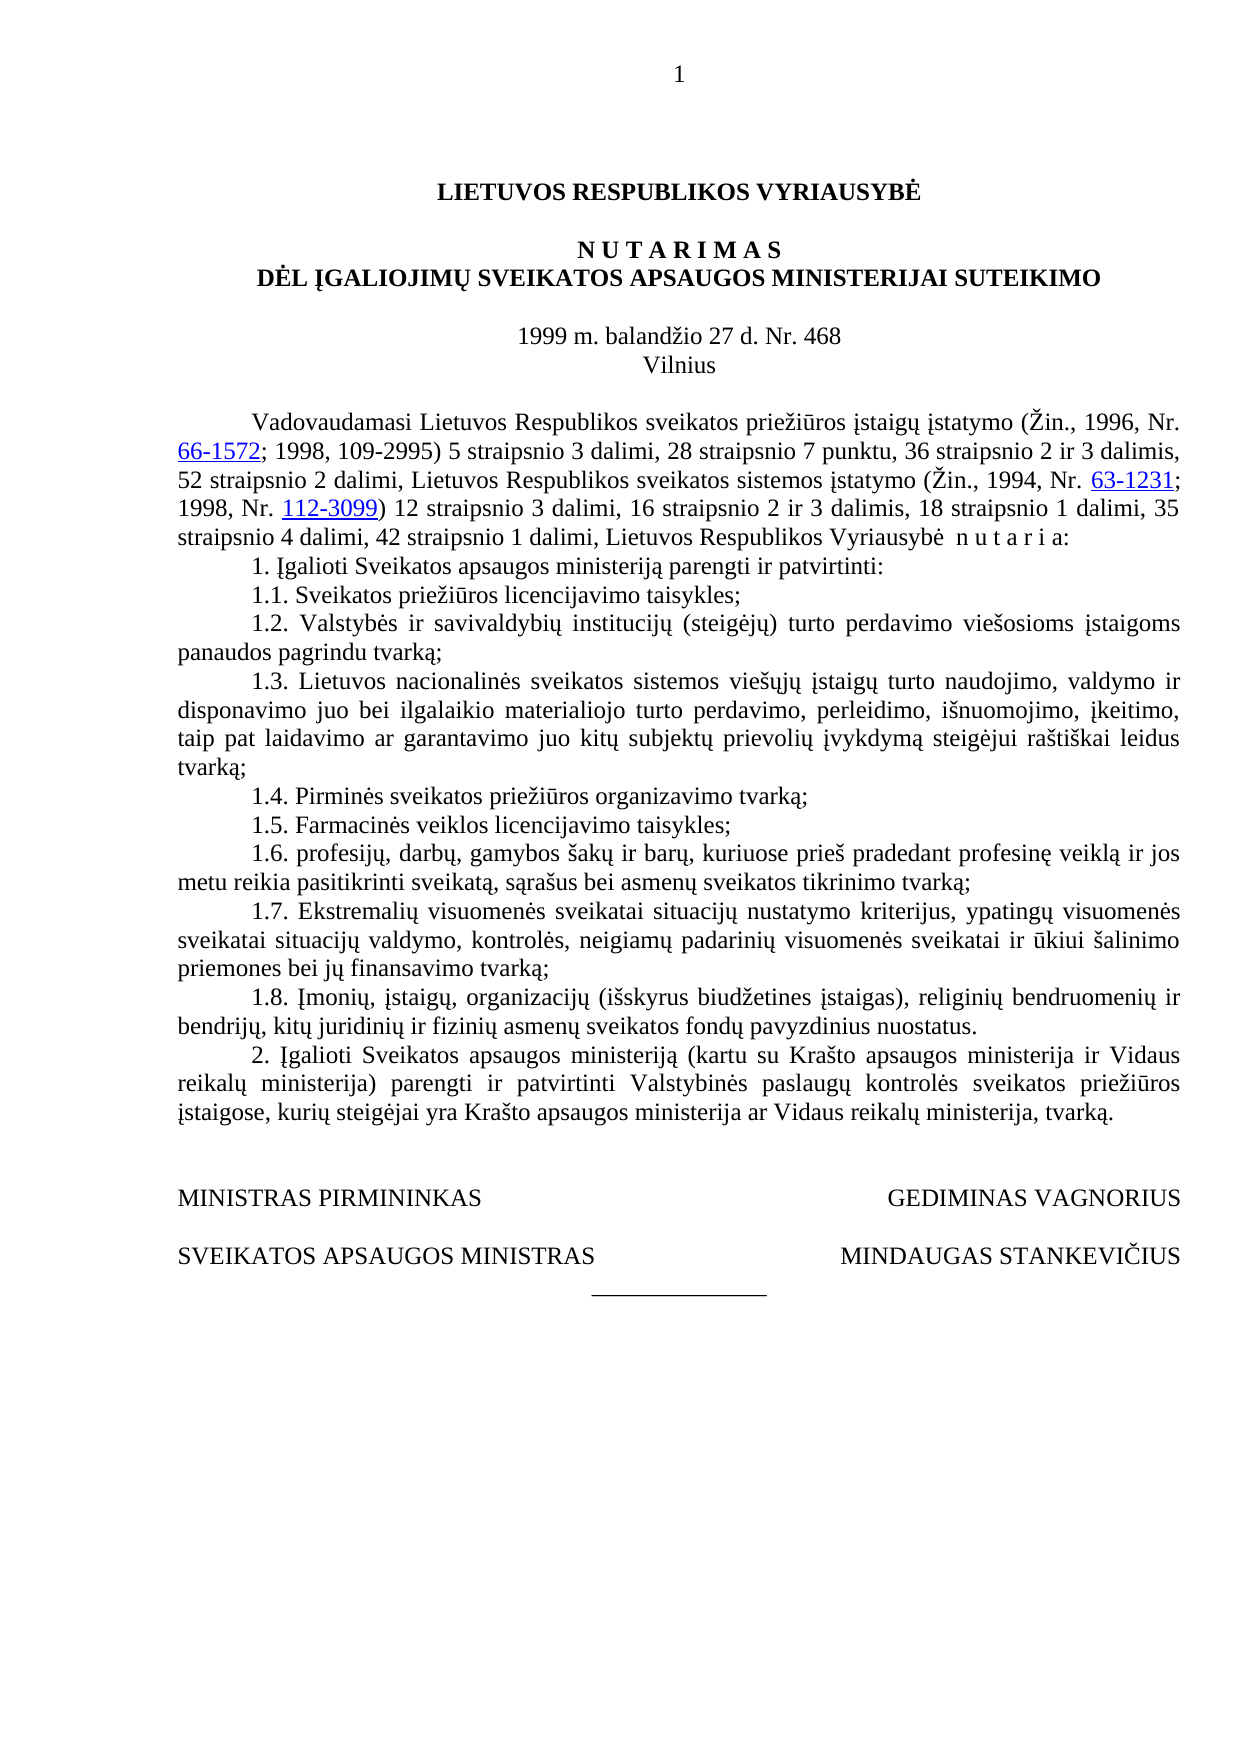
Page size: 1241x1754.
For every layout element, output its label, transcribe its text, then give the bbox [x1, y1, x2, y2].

text LIETUVOS RESPUBLIKOS VYRIAUSYBĖ [177, 177, 1181, 206]
text 1999 m. balandžio 27 d. Nr. 468 [177, 321, 1181, 350]
text ______________ [177, 1270, 1181, 1298]
text N U T A R I M A S [177, 235, 1181, 263]
text Vadovaudamasi Lietuvos Respublikos sveikatos priežiūros įstaigų įstatymo (Žin., 1996, Nr. 66-1572; 1998, 109-2995) 5 straipsnio 3 dalimi, 28 straipsnio 7 punktu, 36 straipsnio 2 ir 3 dalimis, 52 straipsnio 2 dalimi, Lietuvos Respublikos sveikatos sistemos įstatymo (Žin., 1994, Nr. 63-1231; 1998, Nr. 112-3099) 12 straipsnio 3 dalimi, 16 straipsnio 2 ir 3 dalimis, 18 straipsnio 1 dalimi, 35 straipsnio 4 dalimi, 42 straipsnio 1 dalimi, Lietuvos Respublikos Vyriausybė nutaria: [177, 407, 1181, 551]
text 1.7. Ekstremalių visuomenės sveikatai situacijų nustatymo kriterijus, ypatingų visuomenės sveikatai situacijų valdymo, kontrolės, neigiamų padarinių visuomenės sveikatai ir ūkiui šalinimo priemones bei jų finansavimo tvarką; [177, 896, 1181, 982]
text 2. Įgalioti Sveikatos apsaugos ministeriją (kartu su Krašto apsaugos ministerija ir Vidaus reikalų ministerija) parengti ir patvirtinti Valstybinės paslaugų kontrolės sveikatos priežiūros įstaigose, kurių steigėjai yra Krašto apsaugos ministerija ar Vidaus reikalų ministerija, tvarką. [177, 1040, 1181, 1126]
text 1.4. Pirminės sveikatos priežiūros organizavimo tvarką; [177, 781, 1181, 810]
text SVEIKATOS APSAUGOS MINISTRAS MINDAUGAS STANKEVIČIUS [177, 1241, 1181, 1270]
text 1.6. profesijų, darbų, gamybos šakų ir barų, kuriuose prieš pradedant profesinę veiklą ir jos metu reikia pasitikrinti sveikatą, sąrašus bei asmenų sveikatos tikrinimo tvarką; [177, 838, 1181, 896]
text MINISTRAS PIRMININKAS GEDIMINAS VAGNORIUS [177, 1183, 1181, 1212]
text 1. Įgalioti Sveikatos apsaugos ministeriją parengti ir patvirtinti: [177, 551, 1181, 580]
text 1.3. Lietuvos nacionalinės sveikatos sistemos viešųjų įstaigų turto naudojimo, valdymo ir disponavimo juo bei ilgalaikio materialiojo turto perdavimo, perleidimo, išnuomojimo, įkeitimo, taip pat laidavimo ar garantavimo juo kitų subjektų prievolių įvykdymą steigėjui raštiškai leidus tvarką; [177, 666, 1181, 781]
text DĖL ĮGALIOJIMŲ SVEIKATOS APSAUGOS MINISTERIJAI SUTEIKIMO [177, 263, 1181, 292]
text 1.5. Farmacinės veiklos licencijavimo taisykles; [177, 810, 1181, 838]
text Vilnius [177, 350, 1181, 378]
text 1.2. Valstybės ir savivaldybių institucijų (steigėjų) turto perdavimo viešosioms įstaigoms panaudos pagrindu tvarką; [177, 608, 1181, 666]
text 1.8. Įmonių, įstaigų, organizacijų (išskyrus biudžetines įstaigas), religinių bendruomenių ir bendrijų, kitų juridinių ir fizinių asmenų sveikatos fondų pavyzdinius nuostatus. [177, 982, 1181, 1040]
text 1.1. Sveikatos priežiūros licencijavimo taisykles; [177, 580, 1181, 608]
